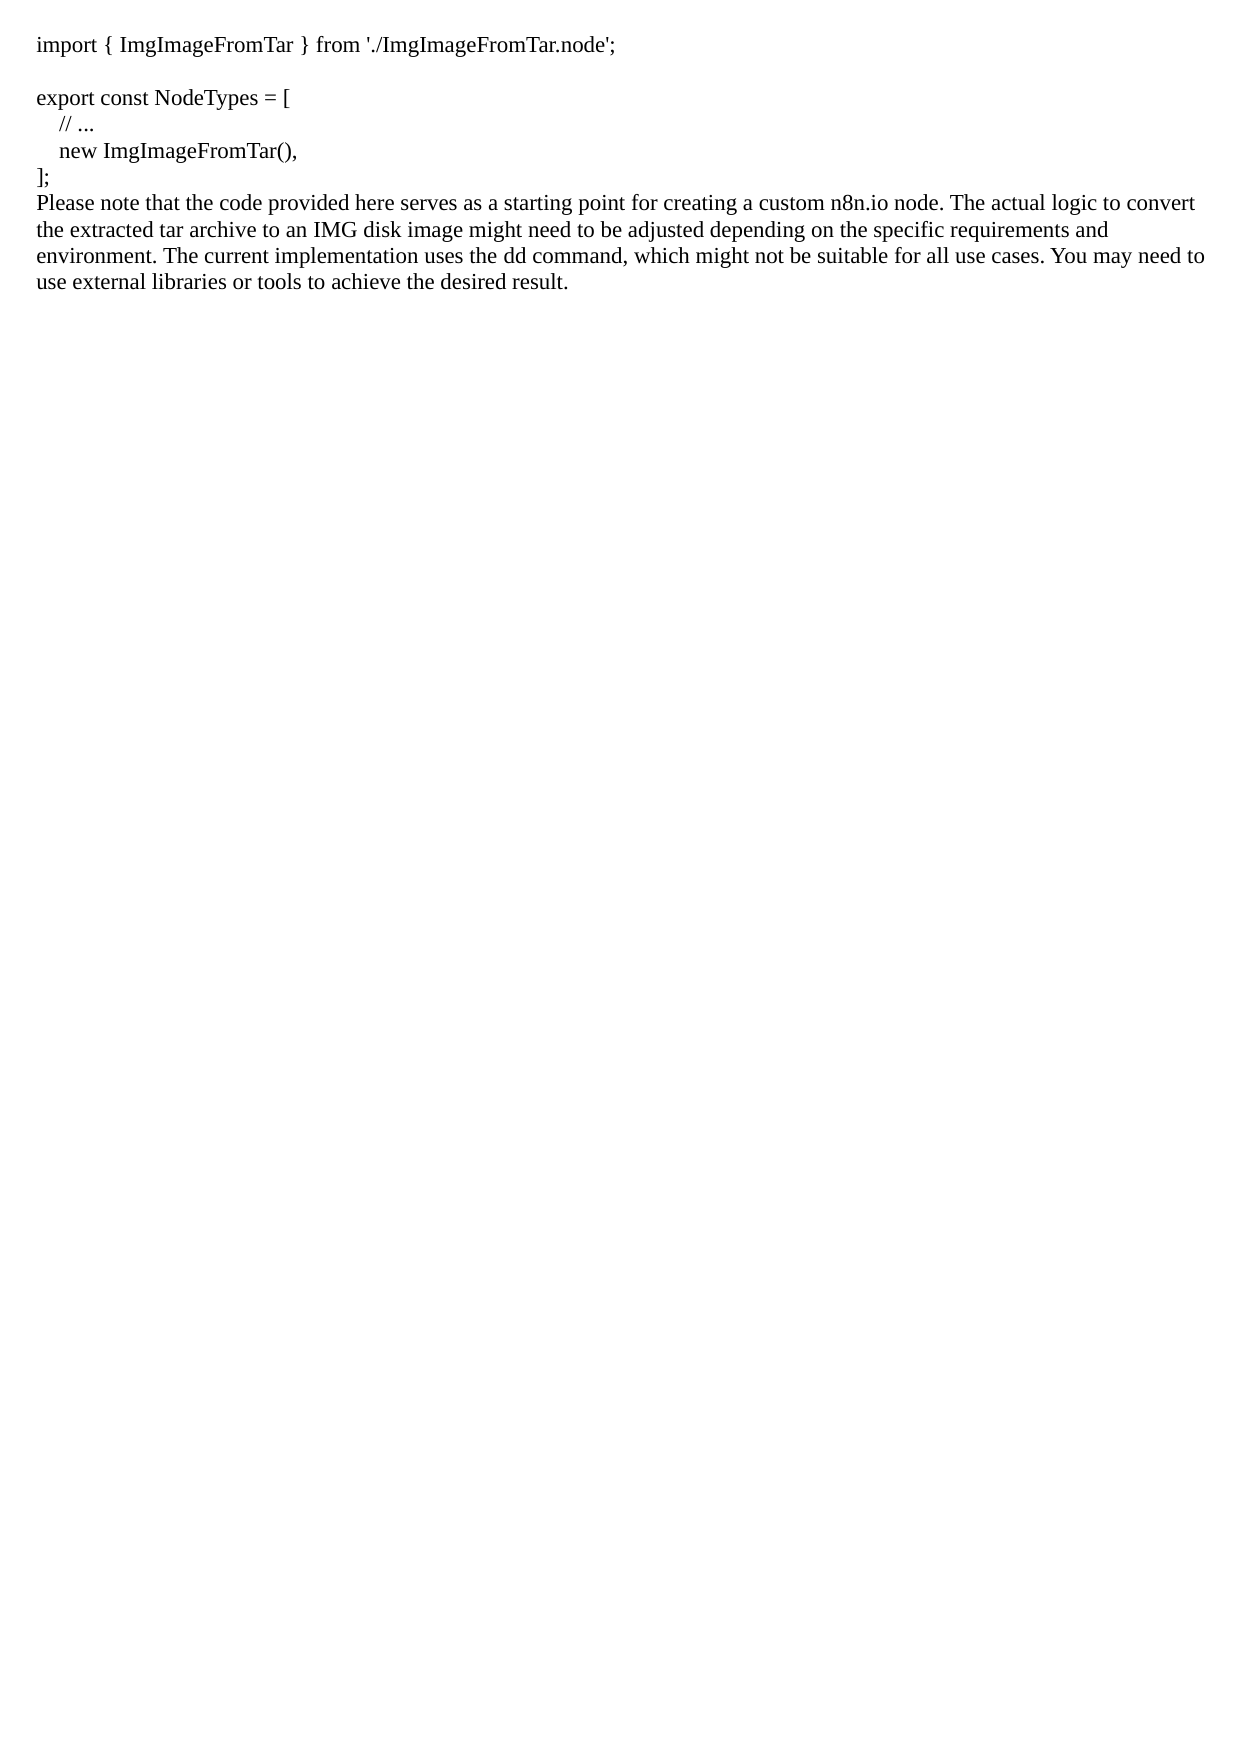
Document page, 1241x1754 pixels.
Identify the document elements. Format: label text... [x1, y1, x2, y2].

text new ImgImageFromTar(), [36, 137, 1211, 163]
text import { ImgImageFromTar } from './ImgImageFromTar.node'; [36, 31, 1211, 58]
text ]; [36, 163, 1211, 189]
text Please note that the code provided here serves as a starting point for creating a custom n8n.io node. The actual logic to convert the extracted tar archive to an IMG disk image might need to be adjusted depending on the specific requirements and environment. The current implementation uses the dd command, which might not be suitable for all use cases. You may need to use external libraries or tools to achieve the desired result. [36, 189, 1211, 295]
text // ... [36, 110, 1211, 137]
text export const NodeTypes = [ [36, 84, 1211, 110]
